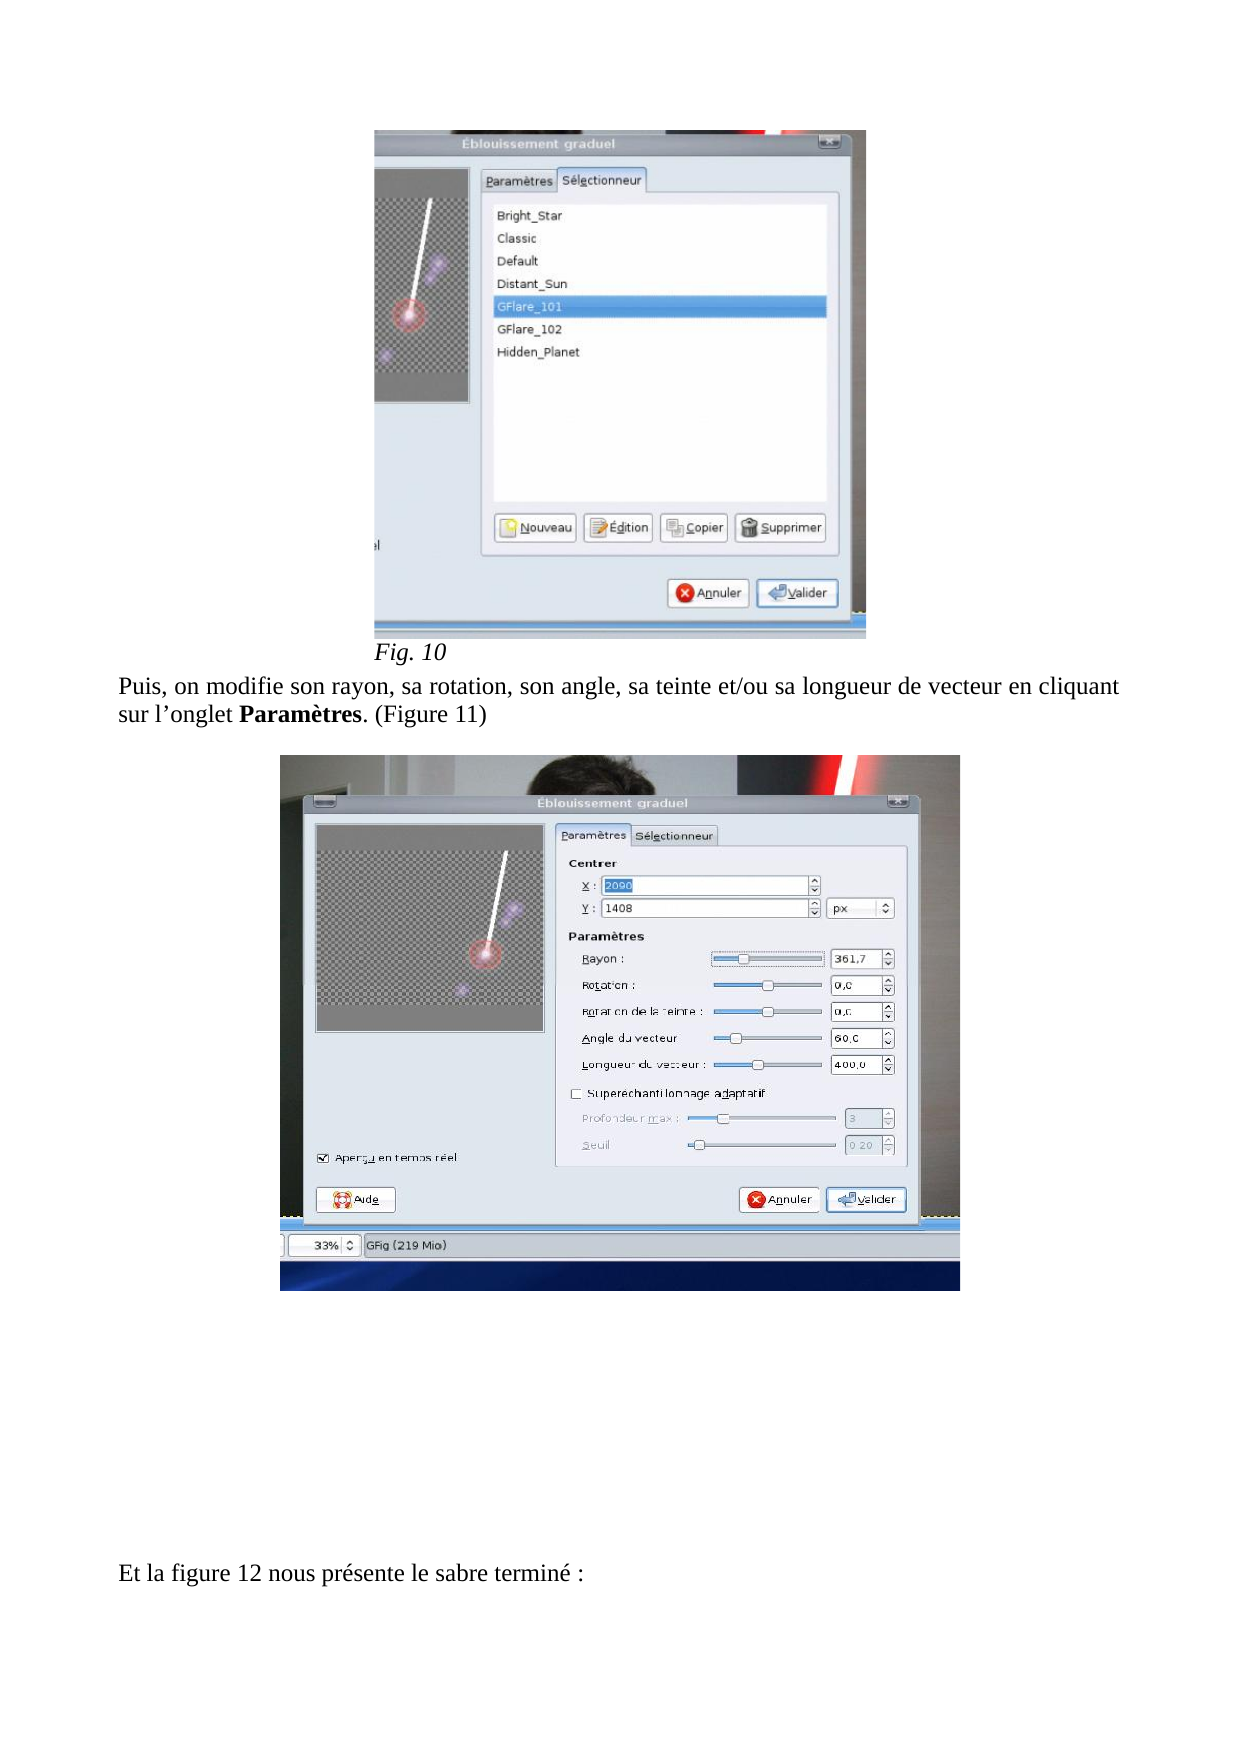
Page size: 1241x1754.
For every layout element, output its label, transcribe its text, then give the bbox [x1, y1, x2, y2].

text Puis, on modifie son rayon, sa rotation, son angle, sa teinte et/ou sa longueur de vecteur en cliquant sur l’onglet Paramètres. (Figure 11) [118, 672, 1122, 728]
picture [374, 130, 867, 639]
text Et la figure 12 nous présente le sabre terminé : [118, 1559, 1122, 1587]
picture [280, 755, 961, 1291]
text Fig. 10 [374, 639, 866, 666]
